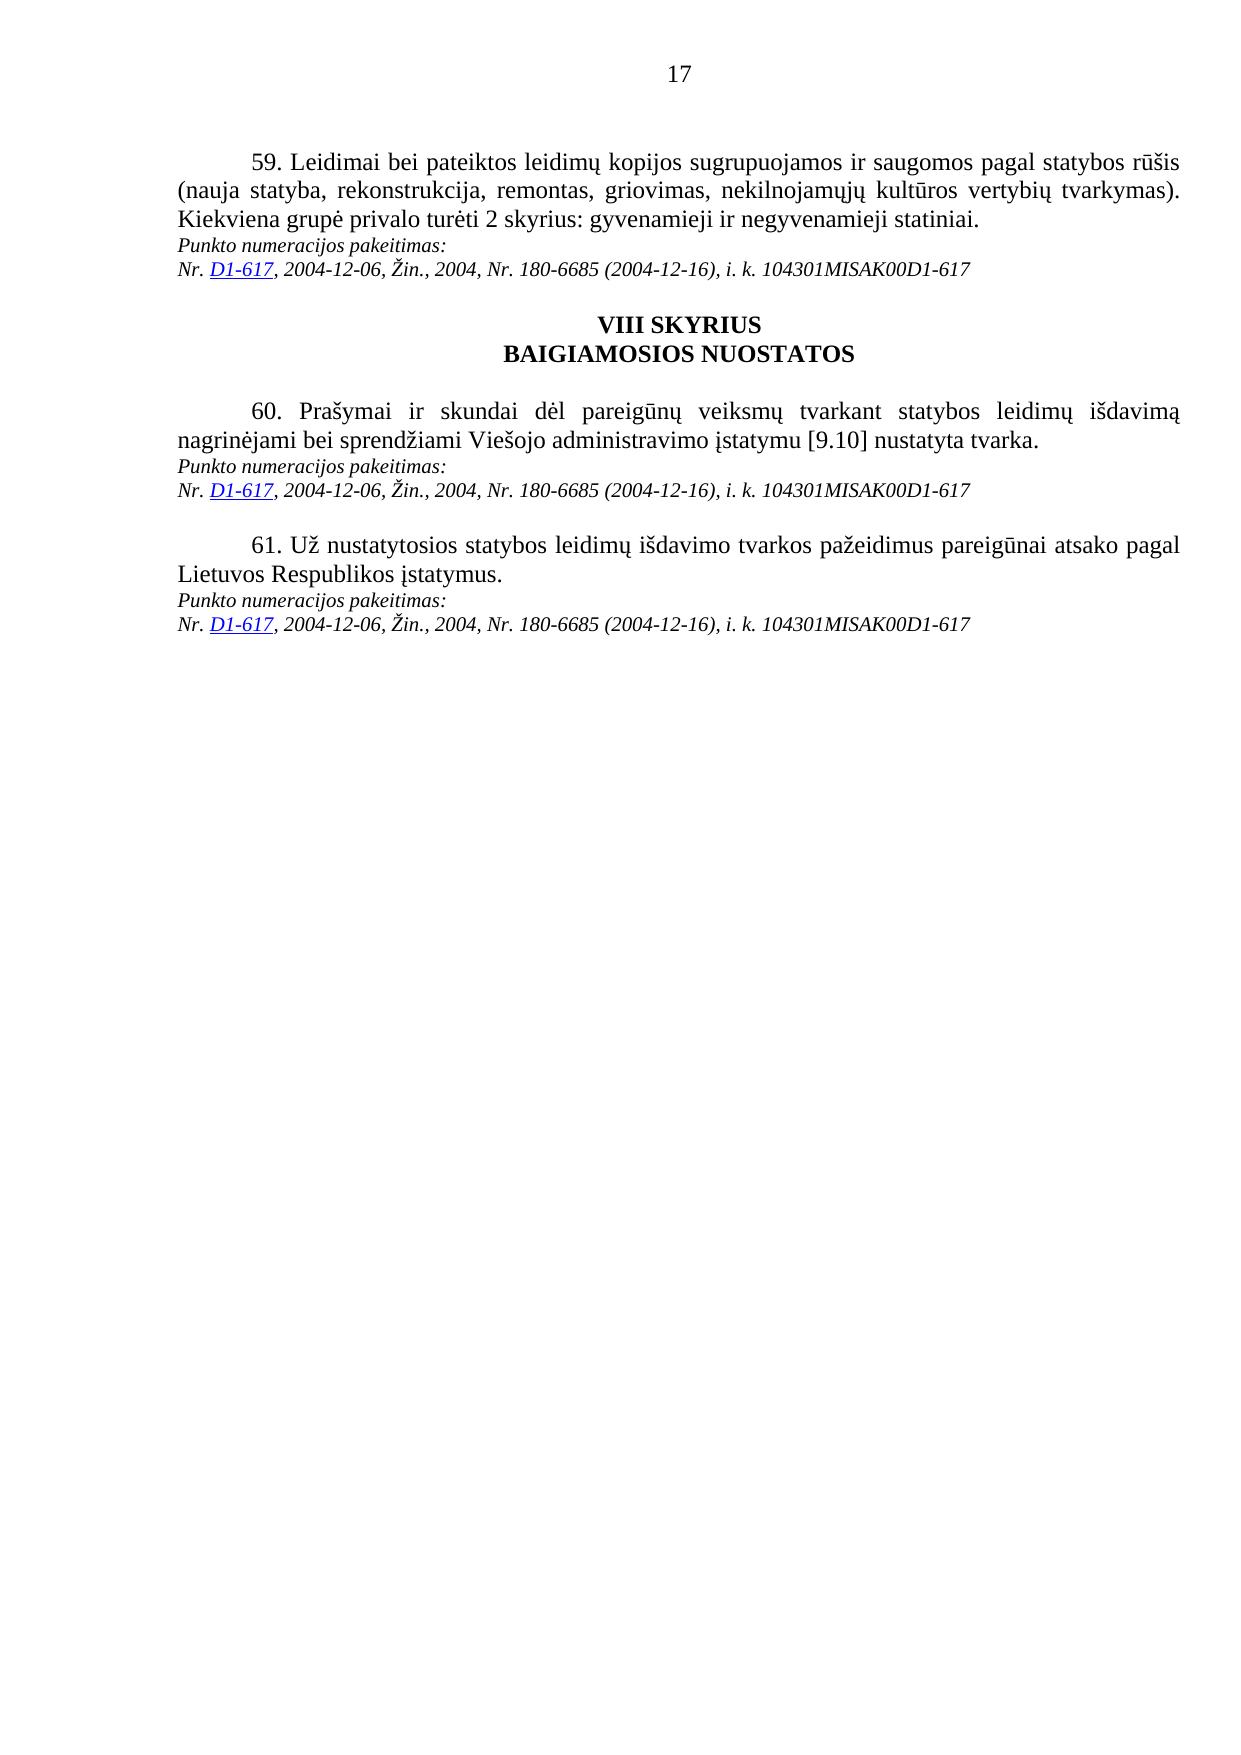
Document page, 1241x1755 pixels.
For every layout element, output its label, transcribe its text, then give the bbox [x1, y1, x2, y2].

text 59. Leidimai bei pateiktos leidimų kopijos sugrupuojamos ir saugomos pagal statybos rūšis (nauja statyba, rekonstrukcija, remontas, griovimas, nekilnojamųjų kultūros vertybių tvarkymas). Kiekviena grupė privalo turėti 2 skyrius: gyvenamieji ir negyvenamieji statiniai. [177, 147, 1181, 233]
text 61. Už nustatytosios statybos leidimų išdavimo tvarkos pažeidimus pareigūnai atsako pagal Lietuvos Respublikos įstatymus. [177, 531, 1181, 588]
text Punkto numeracijos pakeitimas: [177, 233, 1181, 257]
text Nr. D1-617, 2004-12-06, Žin., 2004, Nr. 180-6685 (2004-12-16), i. k. 104301MISAK00D1-617 [177, 478, 1181, 502]
text 60. Prašymai ir skundai dėl pareigūnų veiksmų tvarkant statybos leidimų išdavimą nagrinėjami bei sprendžiami Viešojo administravimo įstatymu [9.10] nustatyta tvarka. [177, 396, 1181, 454]
text Nr. D1-617, 2004-12-06, Žin., 2004, Nr. 180-6685 (2004-12-16), i. k. 104301MISAK00D1-617 [177, 612, 1181, 636]
text VIII SKYRIUS [177, 310, 1181, 339]
text Punkto numeracijos pakeitimas: [177, 454, 1181, 478]
text Nr. D1-617, 2004-12-06, Žin., 2004, Nr. 180-6685 (2004-12-16), i. k. 104301MISAK00D1-617 [177, 257, 1181, 281]
text BAIGIAMOSIOS NUOSTATOS [177, 339, 1181, 367]
text Punkto numeracijos pakeitimas: [177, 588, 1181, 612]
